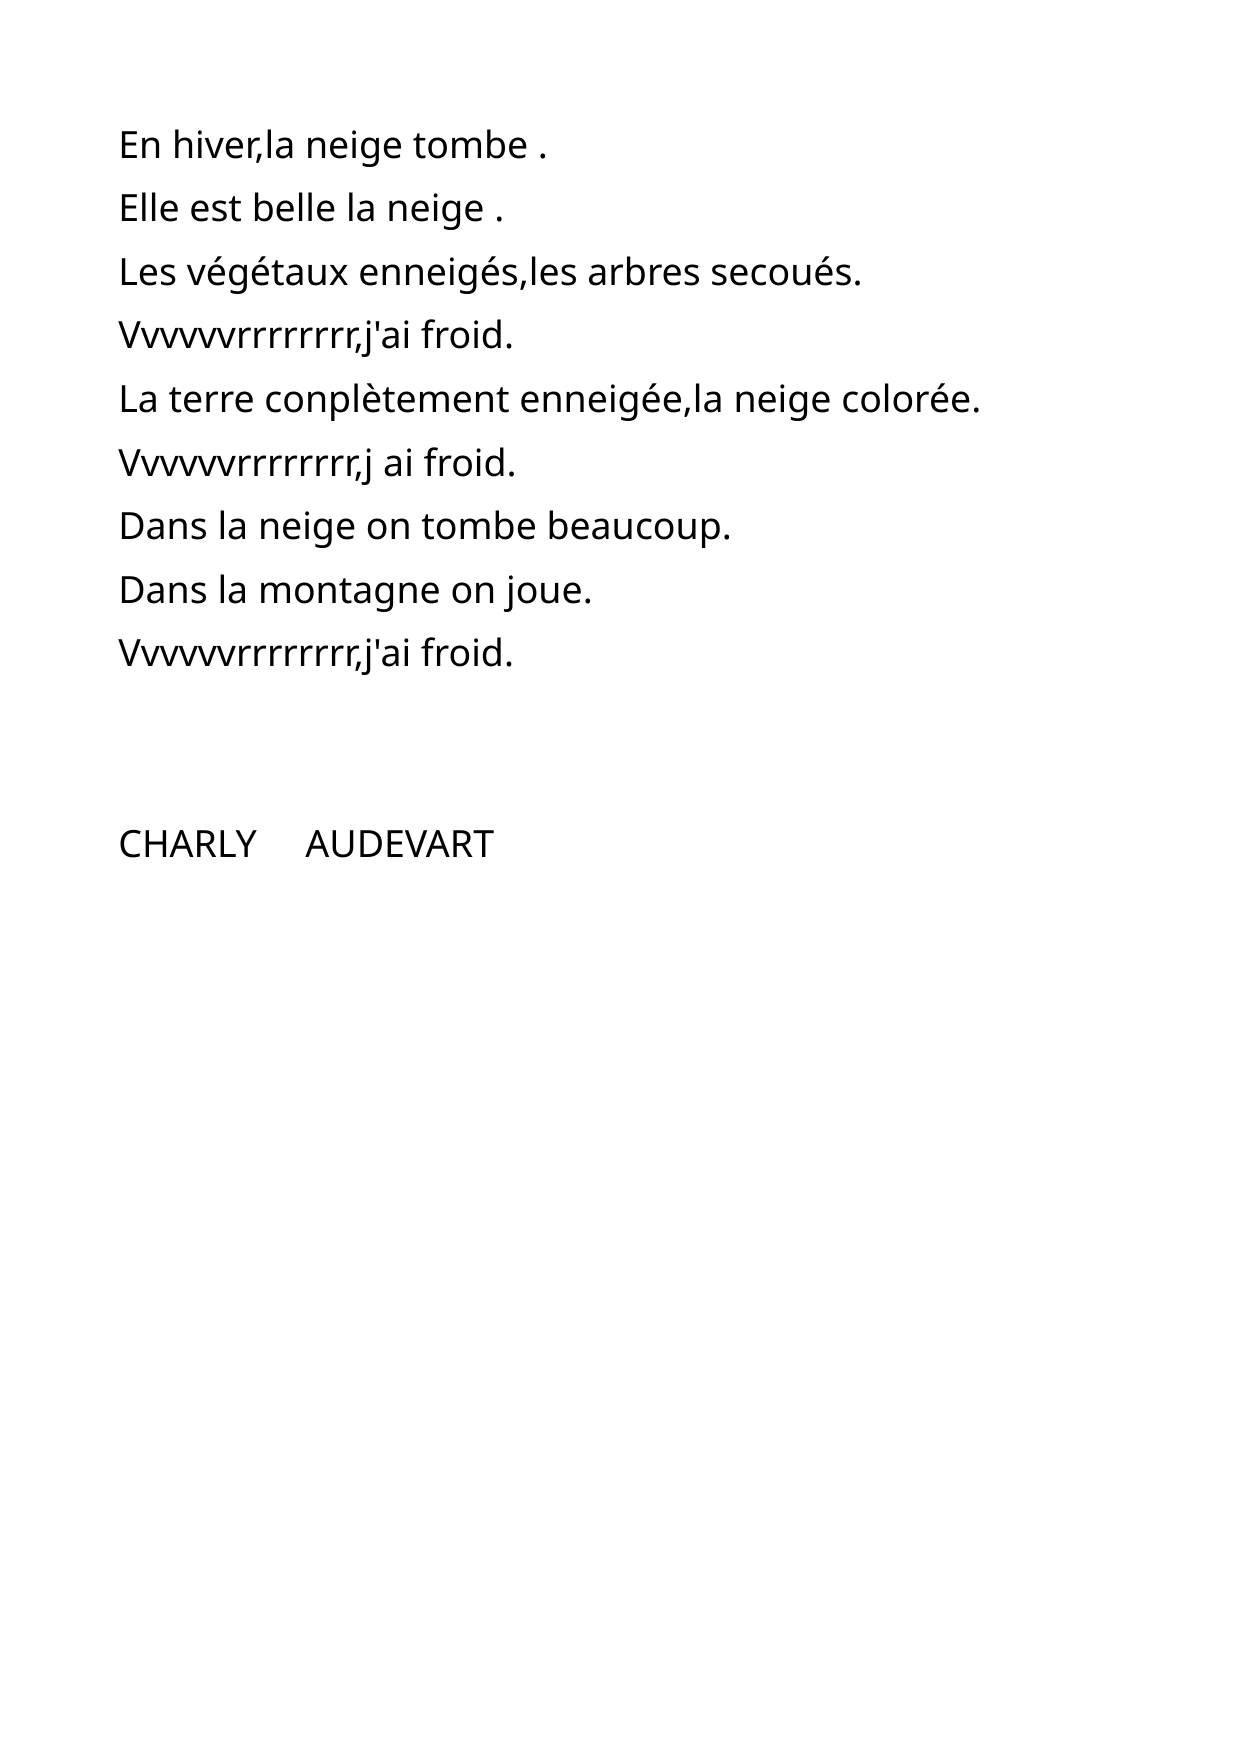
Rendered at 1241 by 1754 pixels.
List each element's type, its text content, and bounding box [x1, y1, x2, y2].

text Vvvvvvrrrrrrrr,j ai froid. [118, 436, 1122, 487]
text Les végétaux enneigés,les arbres secoués. [118, 245, 1122, 296]
text En hiver,la neige tombe . [118, 118, 1122, 169]
text CHARLY AUDEVART [118, 817, 1122, 868]
text Dans la neige on tombe beaucoup. [118, 499, 1122, 550]
text Elle est belle la neige . [118, 182, 1122, 233]
text Dans la montagne on joue. [118, 563, 1122, 614]
text Vvvvvvrrrrrrrr,j'ai froid. [118, 626, 1122, 677]
text Vvvvvvrrrrrrrr,j'ai froid. [118, 309, 1122, 360]
text La terre conplètement enneigée,la neige colorée. [118, 372, 1122, 423]
